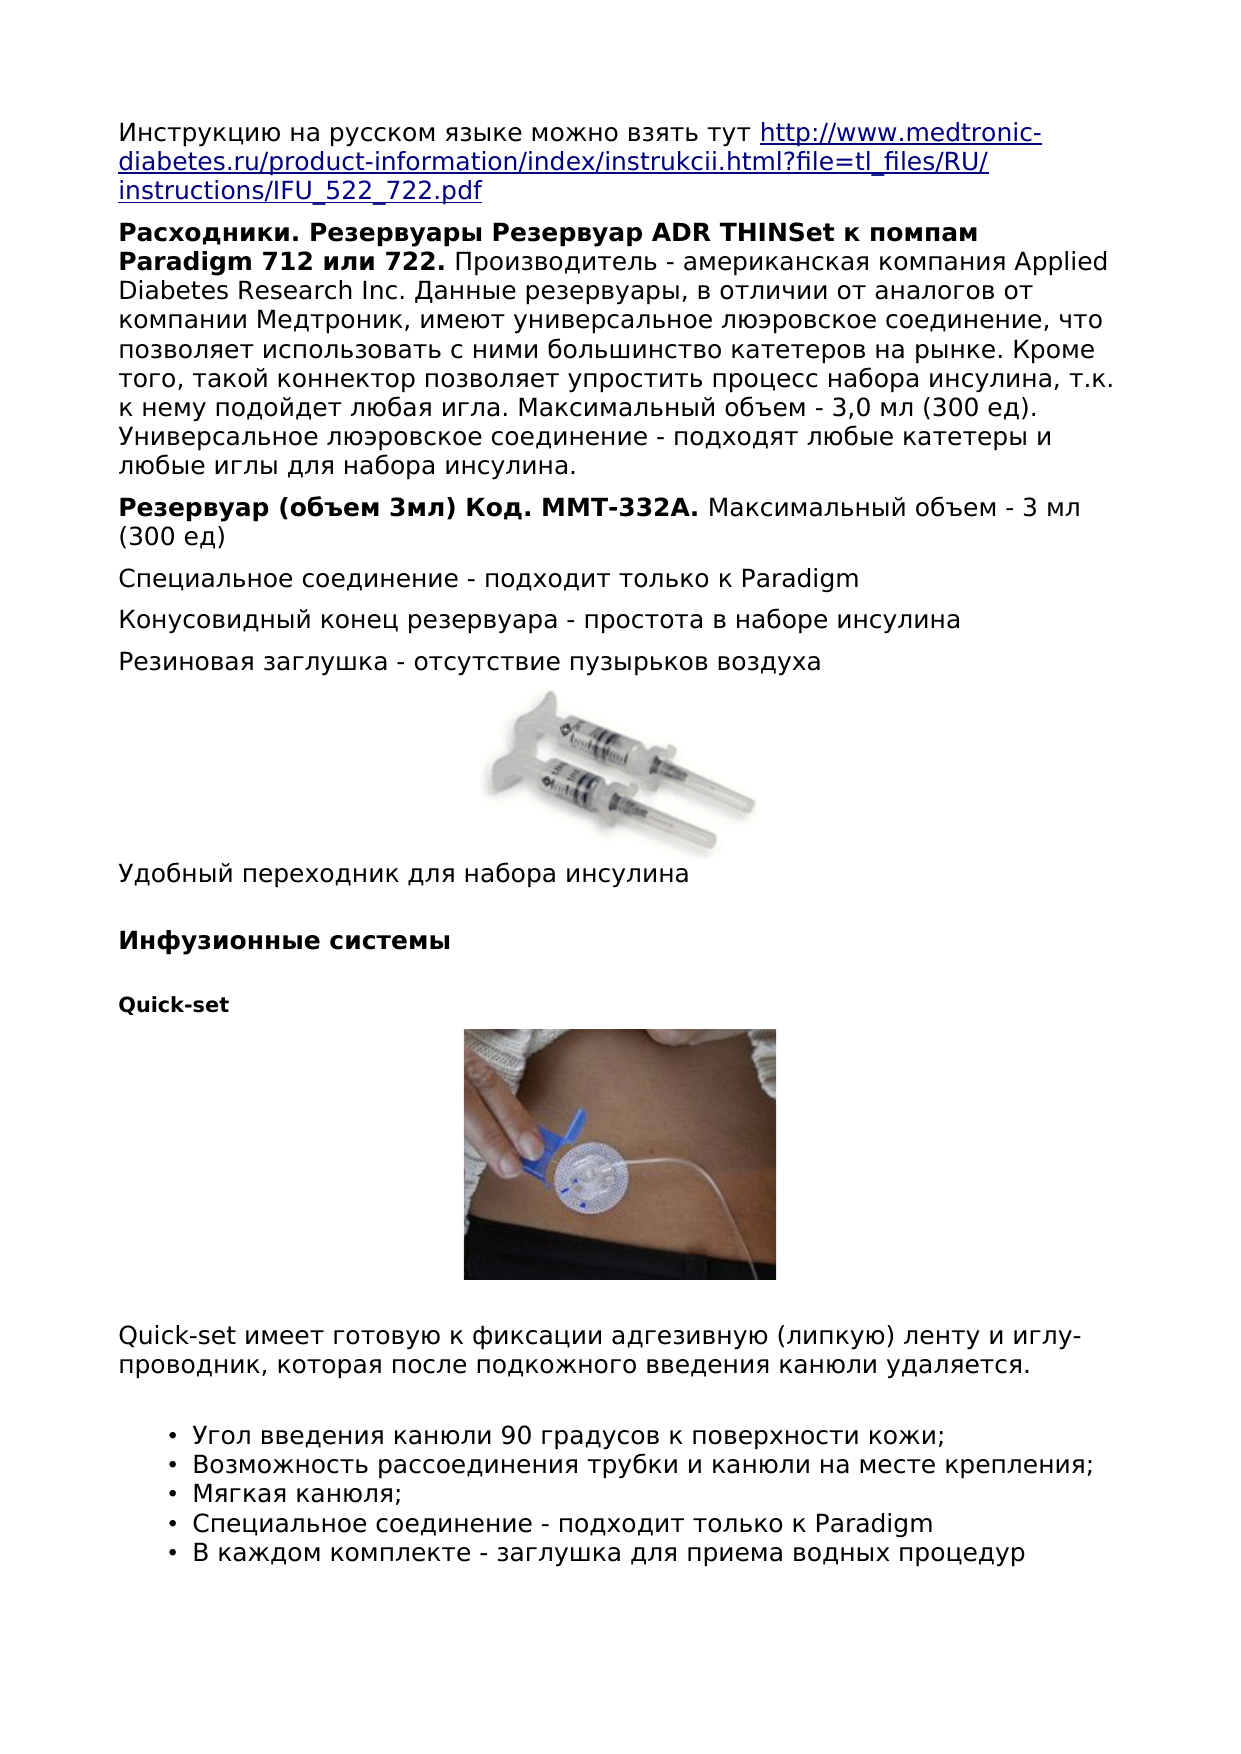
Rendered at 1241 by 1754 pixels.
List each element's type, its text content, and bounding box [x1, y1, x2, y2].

text Расходники. Резервуары Резервуар ADR THINSet к помпам Paradigm 712 или 722. Производитель - американская компания Applied Diabetes Research Inc. Данные резервуары, в отличии от аналогов от компании Медтроник, имеют универсальное люэровское соединение, что позволяет использовать с ними большинство катетеров на рынке. Кроме того, такой коннектор позволяет упростить процесс набора инсулина, т.к. к нему подойдет любая игла. Максимальный объем - 3,0 мл (300 ед). Универсальное люэровское соединение - подходят любые катетеры и любые иглы для набора инсулина. [118, 218, 1122, 481]
list Угол введения канюли 90 градусов к поверхности кожи; [177, 1421, 1122, 1451]
text Инструкцию на русском языке можно взять тут http://www.medtronic-diabetes.ru/product-information/index/instrukcii.html?file=tl_files/RU/instructions/IFU_522_722.pdf [118, 118, 1122, 206]
subtitle Quick-set [118, 993, 1122, 1017]
list Специальное соединение - подходит только к Paradigm [177, 1509, 1122, 1538]
picture [463, 1029, 777, 1280]
list В каждом комплекте - заглушка для приема водных процедур [177, 1538, 1122, 1567]
list Возможность рассоединения трубки и канюли на месте крепления; [177, 1451, 1122, 1480]
subtitle Инфузионные системы [118, 926, 1122, 955]
picture [479, 688, 761, 860]
list Мягкая канюля; [177, 1480, 1122, 1509]
text Quick-set имеет готовую к фиксации адгезивную (липкую) ленту и иглу-проводник, которая после подкожного введения канюли удаляется. [118, 1321, 1122, 1379]
text Резервуар (объем 3мл) Код. ММТ-332А. Максимальный объем - 3 мл (300 ед) [118, 493, 1122, 551]
text Резиновая заглушка - отсутствие пузырьков воздуха [118, 647, 1122, 676]
text Удобный переходник для набора инсулина [118, 689, 1122, 888]
text Конусовидный конец резервуара - простота в наборе инсулина [118, 606, 1122, 635]
text Специальное соединение - подходит только к Paradigm [118, 564, 1122, 593]
